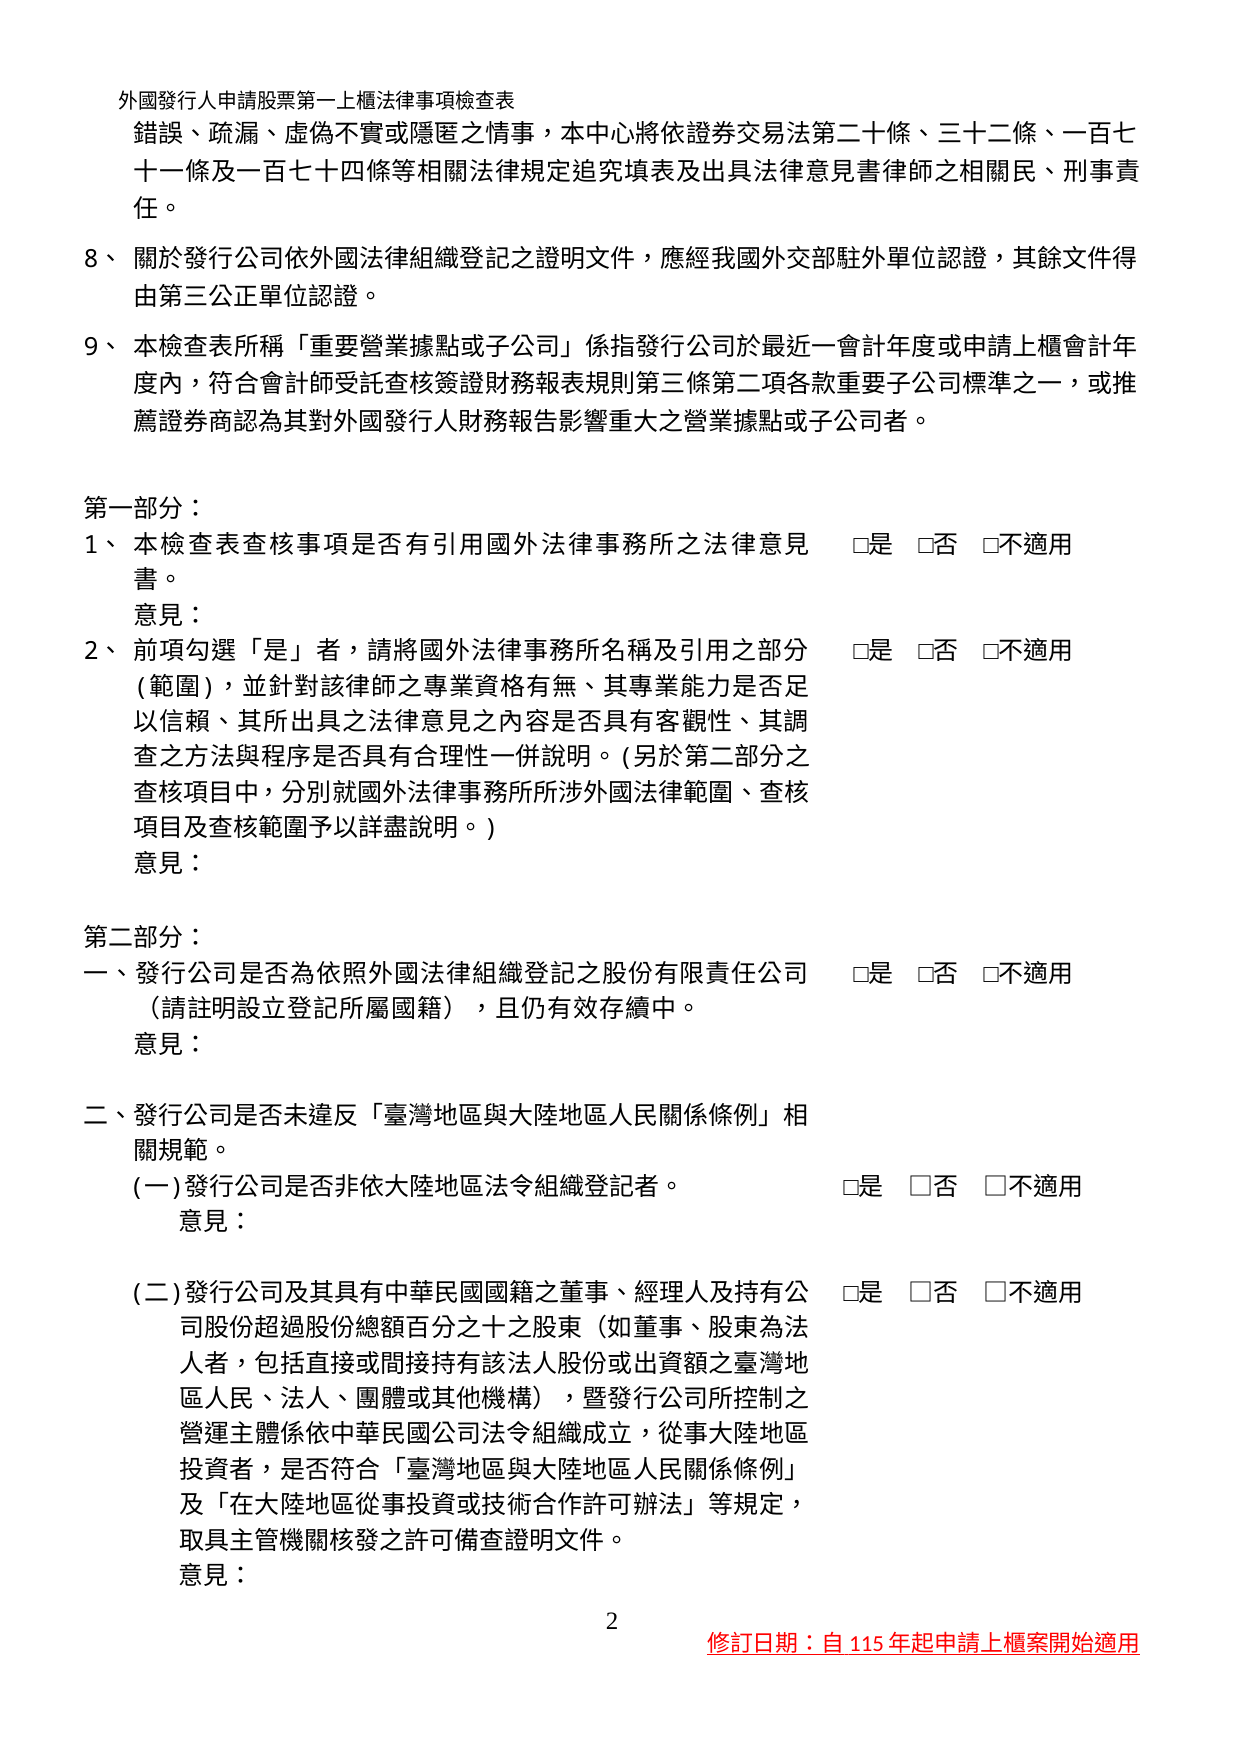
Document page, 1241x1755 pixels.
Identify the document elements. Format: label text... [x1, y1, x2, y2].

table_cell □是 □否 □不適用 [810, 954, 1117, 1096]
table_cell 前項勾選「是」者，請將國外法律事務所名稱及引用之部分(範圍)，並針對該律師之專業資格有無、其專業能力是否足以信賴、其所出具之法律意見之內容是否具有客觀性、其調查之方法與程序是否具有合理性一併說明。(另於第二部分之查核項目中，分別就國外法律事務所所涉外國法律範圍、查核項目及查核範圍予以詳盡說明。) 意見： [83, 631, 810, 879]
table_cell 一、發行公司是否為依照外國法律組織登記之股份有限責任公司（請註明設立登記所屬國籍），且仍有效存續中。 意見： [83, 954, 810, 1096]
table_cell □是 □否 □不適用 [810, 525, 1117, 631]
list 關於發行公司依外國法律組織登記之證明文件，應經我國外交部駐外單位認證，其餘文件得由第三公正單位認證。 [83, 237, 1140, 312]
list 本檢查表所稱「重要營業據點或子公司」係指發行公司於最近一會計年度或申請上櫃會計年度內，符合會計師受託查核簽證財務報表規則第三條第二項各款重要子公司標準之一，或推薦證券商認為其對外國發行人財務報告影響重大之營業據點或子公司者。 [83, 325, 1140, 437]
table_cell □是 □否 □不適用 □是 □否 □不適用 [810, 1096, 1117, 1592]
table_cell 第二部分： [83, 879, 810, 954]
list 錯誤、疏漏、虛偽不實或隱匿之情事，本中心將依證券交易法第二十條、三十二條、一百七十一條及一百七十四條等相關法律規定追究填表及出具法律意見書律師之相關民、刑事責任。 [83, 112, 1140, 225]
table_header [810, 488, 1117, 525]
table_cell [810, 879, 1117, 954]
table_header 第一部分： [83, 488, 810, 525]
table_cell □是 □否 □不適用 [810, 631, 1117, 879]
table_cell 本檢查表查核事項是否有引用國外法律事務所之法律意見書。 意見： [83, 525, 810, 631]
table_cell 二、發行公司是否未違反「臺灣地區與大陸地區人民關係條例」相關規範。 (一)發行公司是否非依大陸地區法令組織登記者。 意見： (二)發行公司及其具有中華民國國籍之董事、經理人及持有公司股份超過股份總額百分之十之股東（如董事、股東為法人者，包括直接或間接持有該法人股份或出資額之臺灣地區人民、法人、團體或其他機構），暨發行公司所控制之營運主體係依中華民國公司法令組織成立，從事大陸地區投資者，是否符合「臺灣地區與大陸地區人民關係條例」及「在大陸地區從事投資或技術合作許可辦法」等規定，取具主管機關核發之許可備查證明文件。 意見： [83, 1096, 810, 1592]
